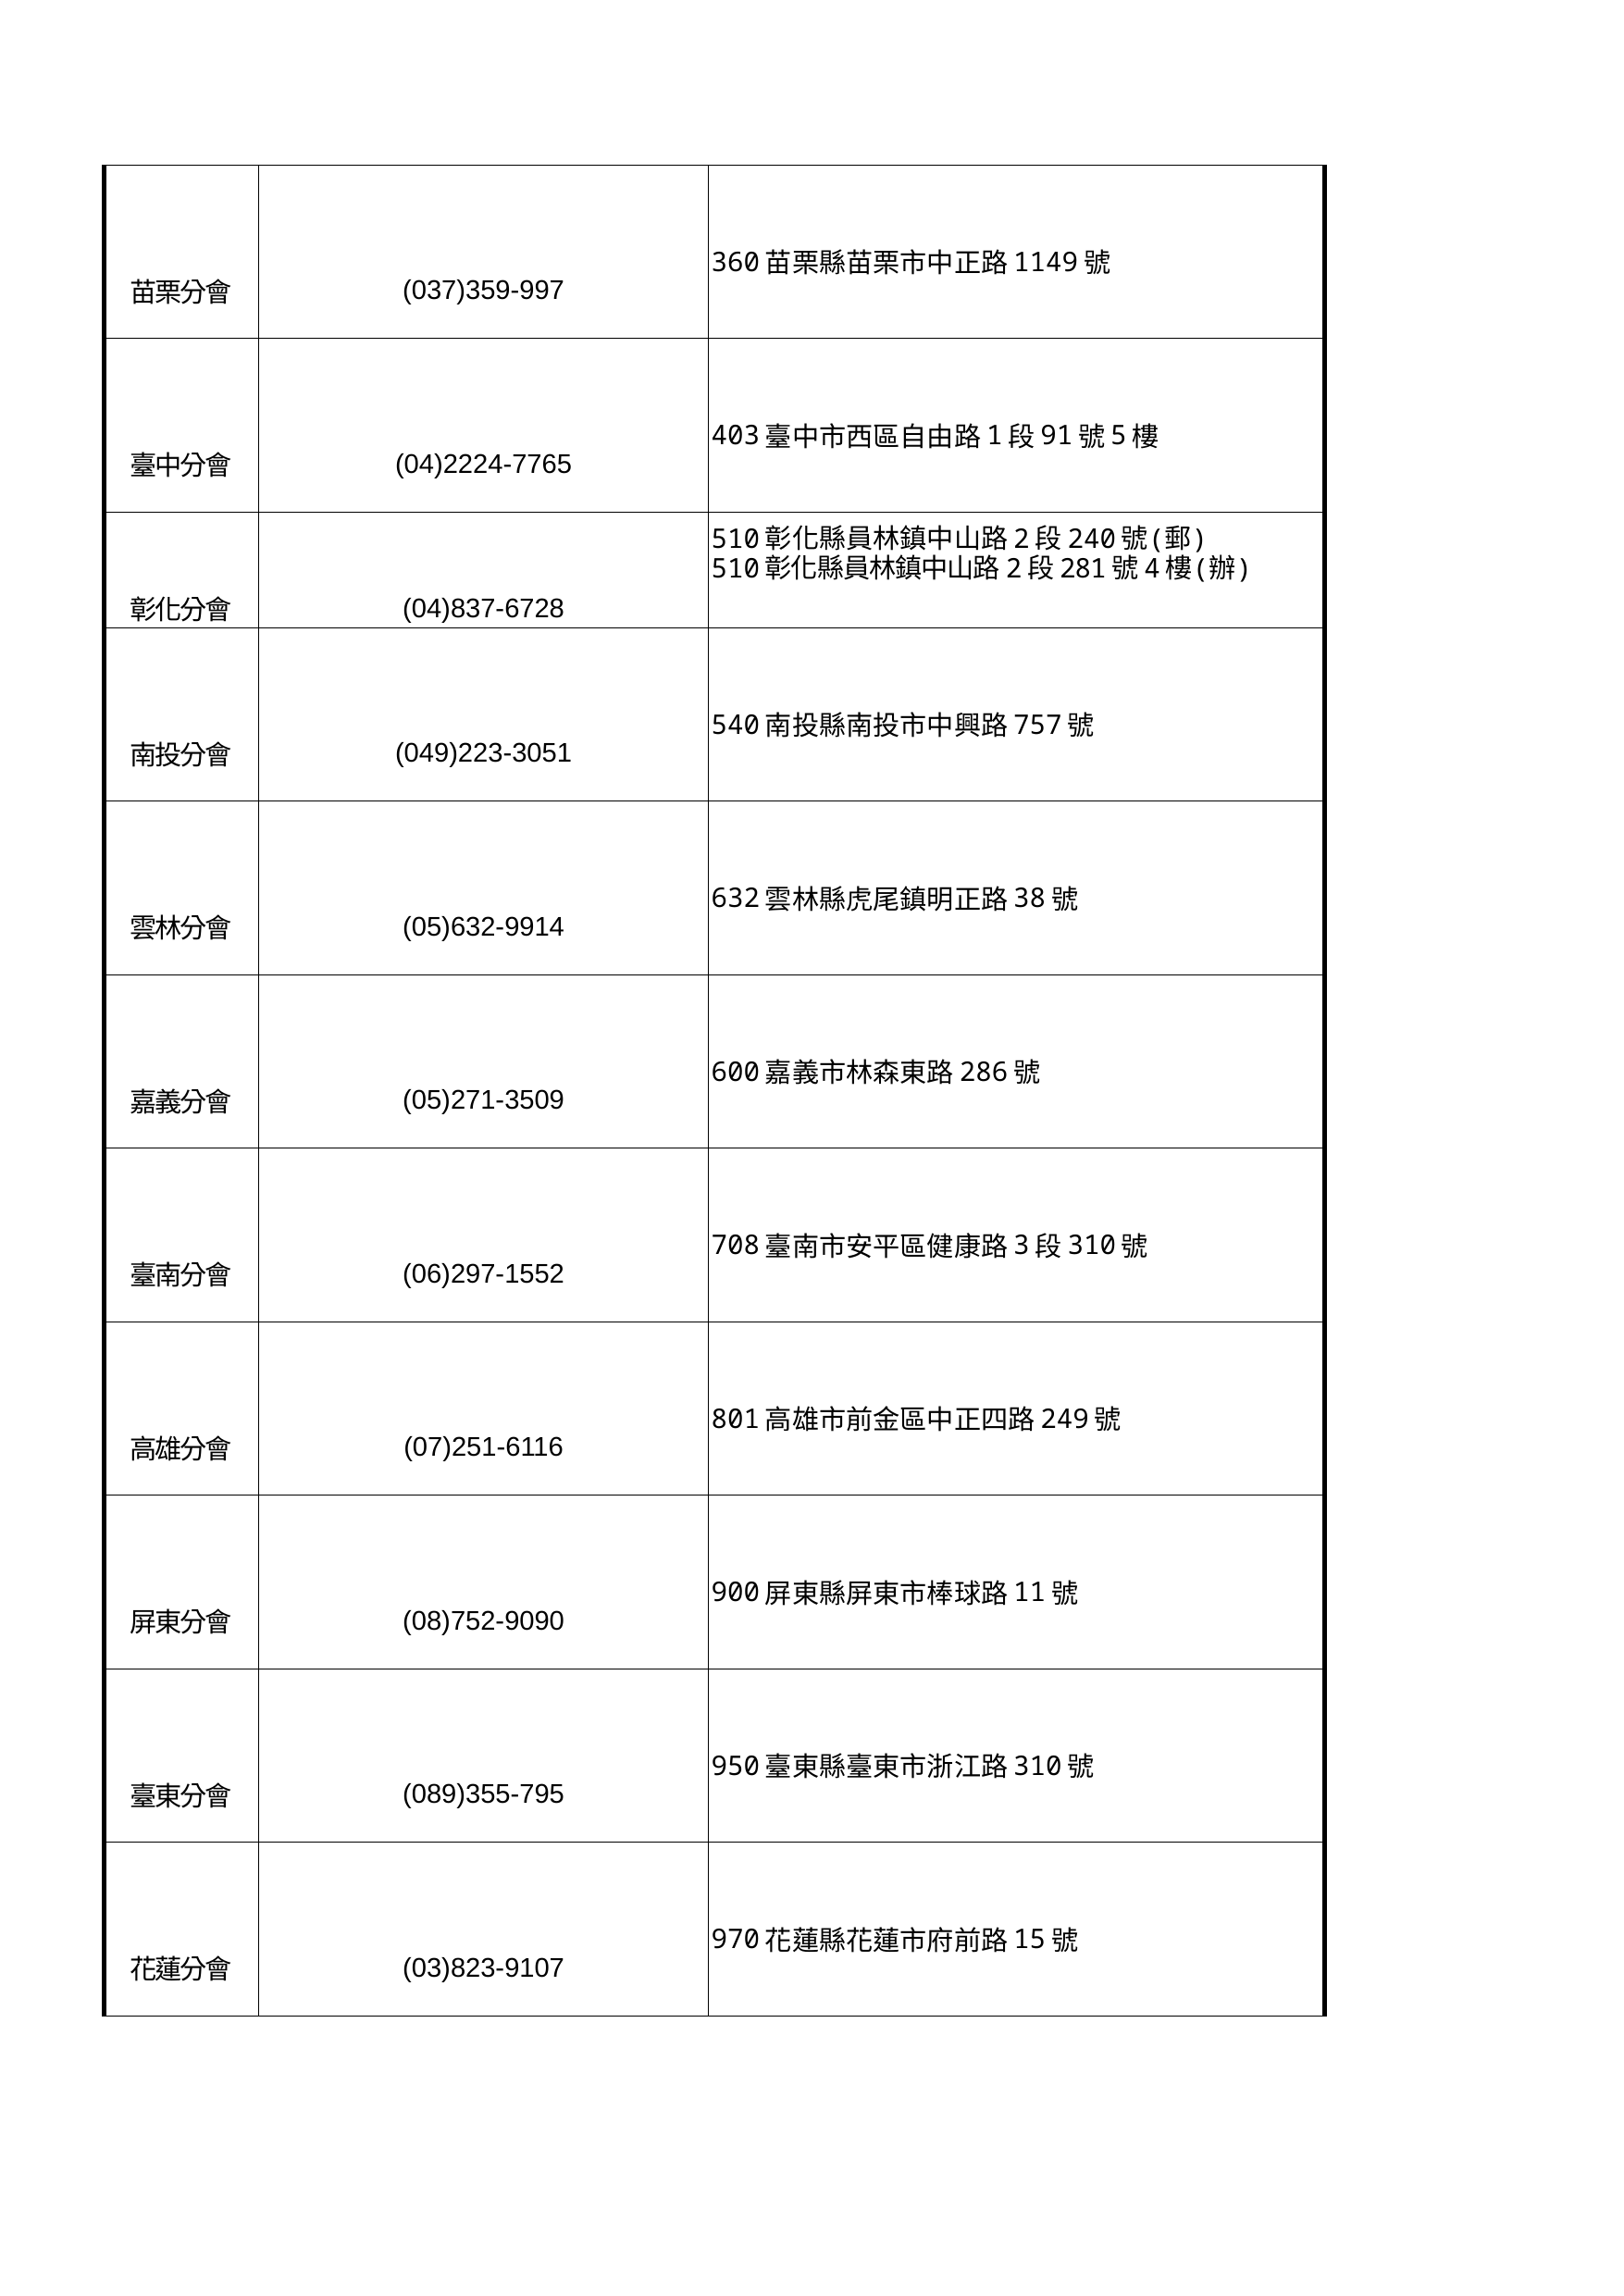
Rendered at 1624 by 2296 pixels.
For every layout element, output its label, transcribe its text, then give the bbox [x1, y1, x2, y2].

table_cell 雲林分會 [106, 801, 258, 974]
table_cell 970花蓮縣花蓮市府前路15號 [709, 1843, 1322, 2016]
table_cell 高雄分會 [106, 1322, 258, 1495]
table_cell 632雲林縣虎尾鎮明正路38號 [709, 801, 1322, 974]
table_cell 臺中分會 [106, 339, 258, 512]
table_cell 臺南分會 [106, 1148, 258, 1322]
table_cell 950臺東縣臺東市浙江路310號 [709, 1669, 1322, 1842]
table_cell (037)359-997 [259, 166, 708, 338]
table_cell 403臺中市西區自由路1段91號5樓 [709, 339, 1322, 512]
table_cell 南投分會 [106, 628, 258, 800]
table_cell (07)251-6116 [259, 1322, 708, 1495]
table_cell 花蓮分會 [106, 1843, 258, 2016]
table_cell 801高雄市前金區中正四路249號 [709, 1322, 1322, 1495]
table_cell 彰化分會 [106, 513, 258, 627]
table_cell (04)2224-7765 [259, 339, 708, 512]
table_cell (06)297-1552 [259, 1148, 708, 1322]
table_cell 360苗栗縣苗栗市中正路1149號 [709, 166, 1322, 338]
table_cell (05)271-3509 [259, 975, 708, 1148]
table_cell 苗栗分會 [106, 166, 258, 338]
table_cell 屏東分會 [106, 1496, 258, 1669]
table_cell (03)823-9107 [259, 1843, 708, 2016]
table_cell (05)632-9914 [259, 801, 708, 974]
table_cell 540南投縣南投市中興路757號 [709, 628, 1322, 800]
table_cell 600嘉義市林森東路286號 [709, 975, 1322, 1148]
table_cell 嘉義分會 [106, 975, 258, 1148]
table_cell 臺東分會 [106, 1669, 258, 1842]
table_cell 510彰化縣員林鎮中山路2段240號(郵) 510彰化縣員林鎮中山路2段281號4樓(辦) [709, 513, 1322, 627]
table_cell (089)355-795 [259, 1669, 708, 1842]
table_cell 708臺南市安平區健康路3段310號 [709, 1148, 1322, 1322]
table_cell (04)837-6728 [259, 513, 708, 627]
table_cell (08)752-9090 [259, 1496, 708, 1669]
table_cell (049)223-3051 [259, 628, 708, 800]
table_cell 900屏東縣屏東市棒球路11號 [709, 1496, 1322, 1669]
